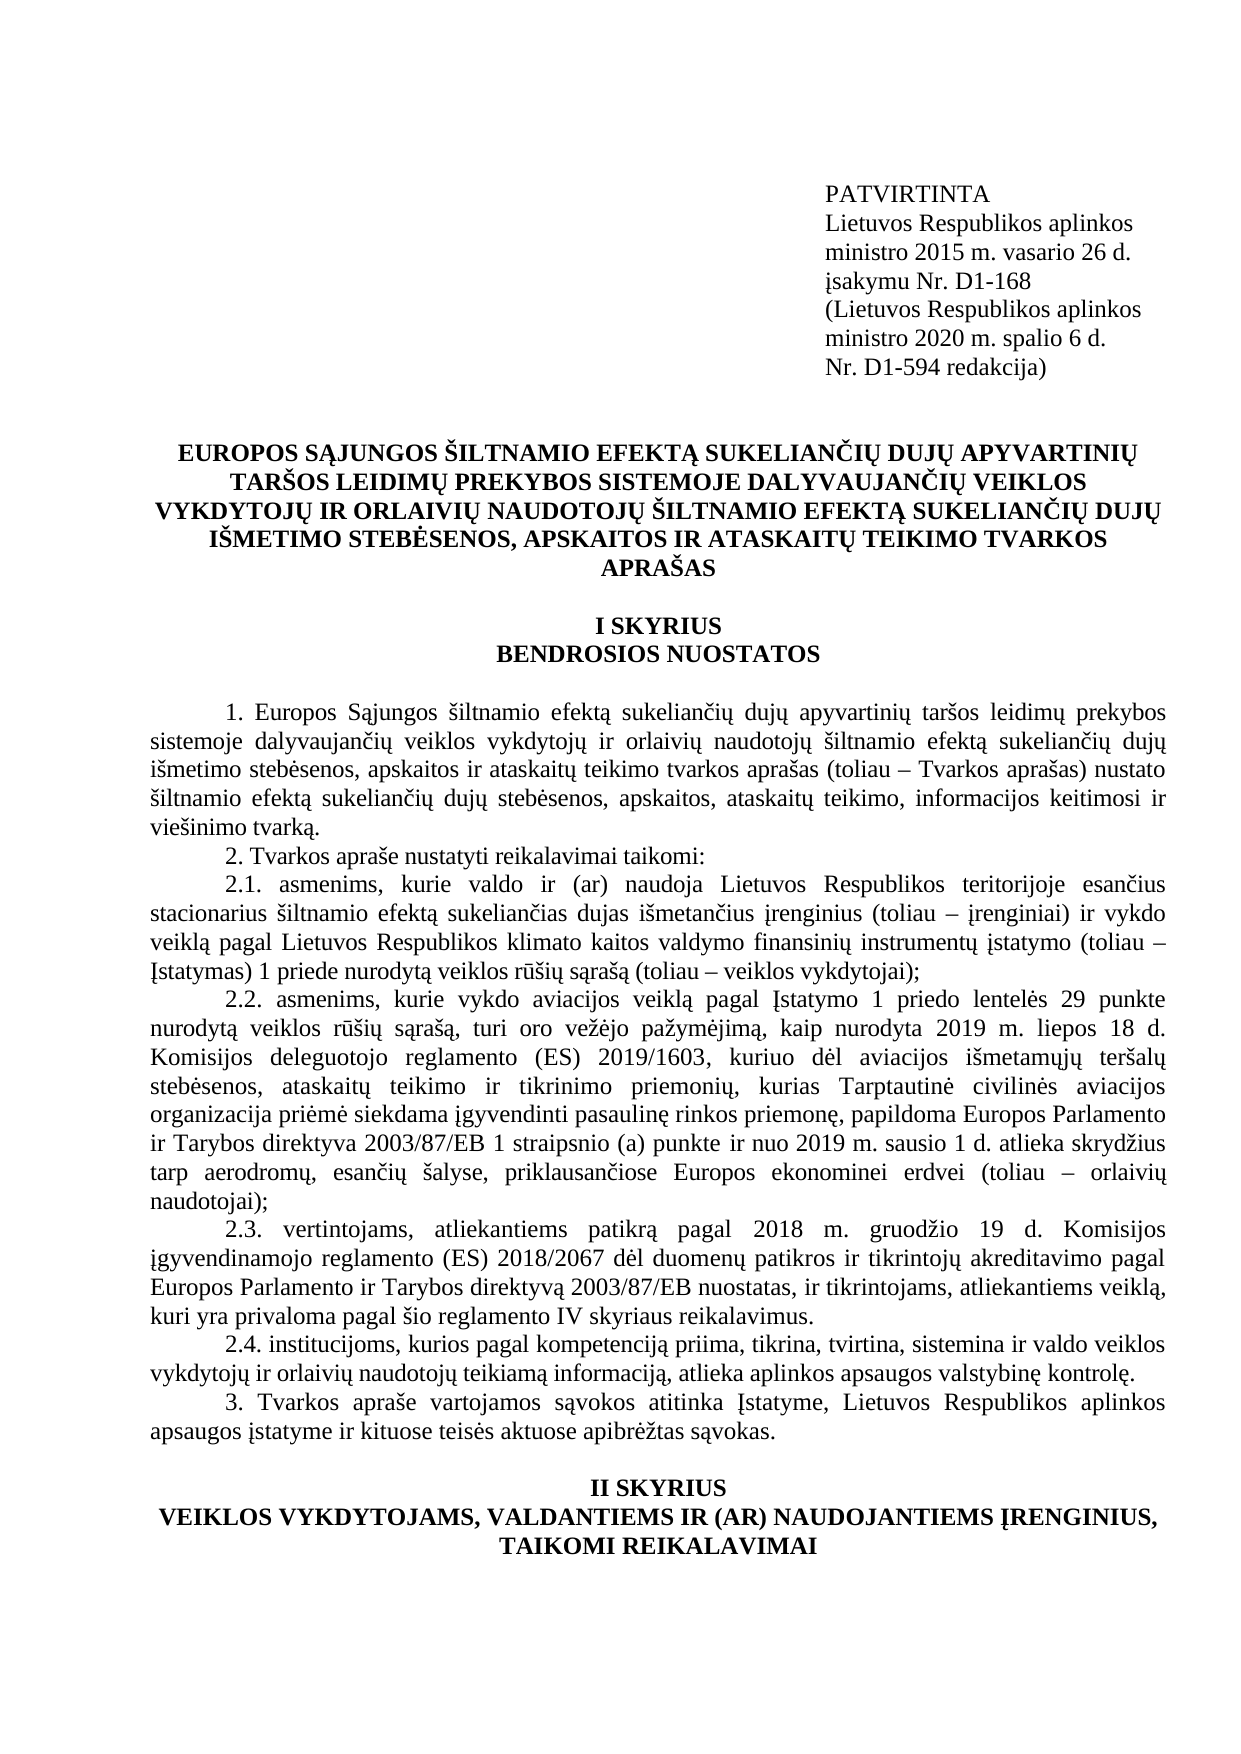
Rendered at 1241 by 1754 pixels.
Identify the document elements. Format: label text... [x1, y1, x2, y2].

text BENDROSIOS NUOSTATOS [150, 639, 1167, 668]
text Nr. D1-594 redakcija) [825, 352, 1167, 381]
text veiklos vykdytojams, valdantiems ir (ar) naudojantiems įrenginius, taikomi reikalavimai [150, 1502, 1167, 1559]
text 2.2. asmenims, kurie vykdo aviacijos veiklą pagal Įstatymo 1 priedo lentelės 29 punkte nurodytą veiklos rūšių sąrašą, turi oro vežėjo pažymėjimą, kaip nurodyta 2019 m. liepos 18 d. Komisijos deleguotojo reglamento (ES) 2019/1603, kuriuo dėl aviacijos išmetamųjų teršalų stebėsenos, ataskaitų teikimo ir tikrinimo priemonių, kurias Tarptautinė civilinės aviacijos organizacija priėmė siekdama įgyvendinti pasaulinę rinkos priemonę, papildoma Europos Parlamento ir Tarybos direktyva 2003/87/EB 1 straipsnio (a) punkte ir nuo 2019 m. sausio 1 d. atlieka skrydžius tarp aerodromų, esančių šalyse, priklausančiose Europos ekonominei erdvei (toliau – orlaivių naudotojai); [150, 984, 1167, 1214]
text PATVIRTINTA [690, 179, 1167, 208]
text Lietuvos Respublikos aplinkos [825, 208, 1167, 237]
text įsakymu Nr. D1-168 [825, 266, 1167, 294]
text ministro 2015 m. vasario 26 d. [825, 237, 1167, 266]
text Europos sąjungos šiltnamio efektą sukeliančių dujų apyvartinių taršos leidimų prekybos sistemoje dalyvaujančių veiklos vykdytojų ir OrlaiviŲ naudotojų šiltnamio efektą sukeliančių dujų išmetimo stebėsenos, apskaitos ir ataskaitų teikimo tvarkos APRAŠas [150, 438, 1167, 582]
text II SKYRIUS [150, 1473, 1167, 1502]
text 2.4. institucijoms, kurios pagal kompetenciją priima, tikrina, tvirtina, sistemina ir valdo veiklos vykdytojų ir orlaivių naudotojų teikiamą informaciją, atlieka aplinkos apsaugos valstybinę kontrolę. [150, 1329, 1167, 1387]
text 3. Tvarkos apraše vartojamos sąvokos atitinka Įstatyme, Lietuvos Respublikos aplinkos apsaugos įstatyme ir kituose teisės aktuose apibrėžtas sąvokas. [150, 1387, 1167, 1444]
text ministro 2020 m. spalio 6 d. [825, 323, 1167, 352]
text 2. Tvarkos apraše nustatyti reikalavimai taikomi: [150, 841, 1167, 869]
text 2.1. asmenims, kurie valdo ir (ar) naudoja Lietuvos Respublikos teritorijoje esančius stacionarius šiltnamio efektą sukeliančias dujas išmetančius įrenginius (toliau – įrenginiai) ir vykdo veiklą pagal Lietuvos Respublikos klimato kaitos valdymo finansinių instrumentų įstatymo (toliau – Įstatymas) 1 priede nurodytą veiklos rūšių sąrašą (toliau – veiklos vykdytojai); [150, 869, 1167, 984]
text I SKYRIUS [150, 611, 1167, 639]
text 1. Europos Sąjungos šiltnamio efektą sukeliančių dujų apyvartinių taršos leidimų prekybos sistemoje dalyvaujančių veiklos vykdytojų ir orlaivių naudotojų šiltnamio efektą sukeliančių dujų išmetimo stebėsenos, apskaitos ir ataskaitų teikimo tvarkos aprašas (toliau – Tvarkos aprašas) nustato šiltnamio efektą sukeliančių dujų stebėsenos, apskaitos, ataskaitų teikimo, informacijos keitimosi ir viešinimo tvarką. [150, 697, 1167, 841]
text 2.3. vertintojams, atliekantiems patikrą pagal 2018 m. gruodžio 19 d. Komisijos įgyvendinamojo reglamento (ES) 2018/2067 dėl duomenų patikros ir tikrintojų akreditavimo pagal Europos Parlamento ir Tarybos direktyvą 2003/87/EB nuostatas, ir tikrintojams, atliekantiems veiklą, kuri yra privaloma pagal šio reglamento IV skyriaus reikalavimus. [150, 1214, 1167, 1329]
text (Lietuvos Respublikos aplinkos [825, 294, 1167, 323]
